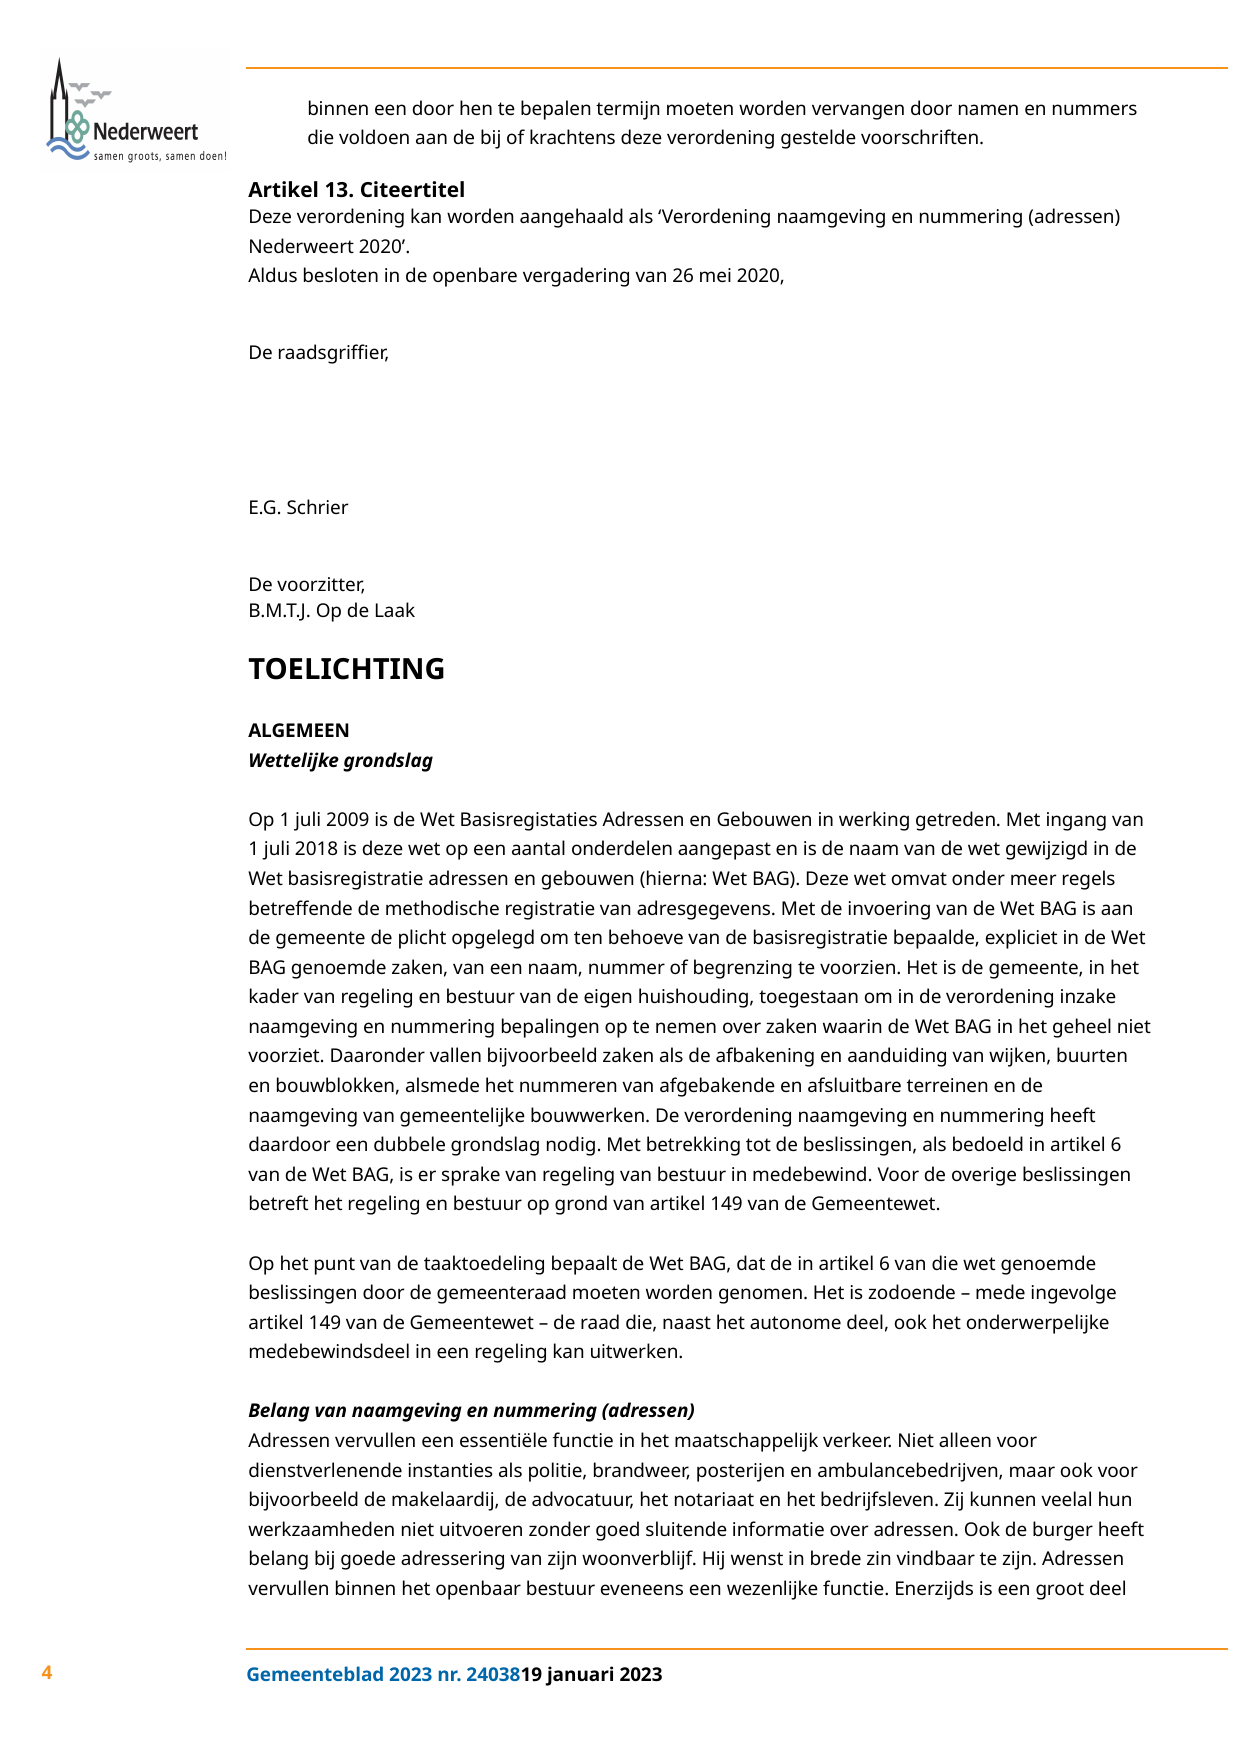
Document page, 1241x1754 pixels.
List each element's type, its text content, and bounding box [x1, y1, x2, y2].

text Belang van naamgeving en nummering (adressen) [248, 1398, 1152, 1423]
text De voorzitter, [248, 571, 1152, 597]
picture [41, 47, 231, 172]
text ALGEMEEN [248, 717, 1152, 743]
text Artikel 13. Citeertitel [248, 175, 1152, 203]
text B.M.T.J. Op de Laak [248, 597, 1152, 623]
text Wettelijke grondslag [248, 747, 1152, 772]
text TOELICHTING [248, 648, 1152, 688]
list binnen een door hen te bepalen termijn moeten worden vervangen door namen en nummers die voldoen aan de bij of krachtens deze verordening gestelde voorschriften. [248, 95, 1152, 150]
text Op het punt van de taaktoedeling bepaalt de Wet BAG, dat de in artikel 6 van die wet genoemde beslissingen door de gemeenteraad moeten worden genomen. Het is zodoende – mede ingevolge artikel 149 van de Gemeentewet – de raad die, naast het autonome deel, ook het onderwerpelijke medebewindsdeel in een regeling kan uitwerken. [248, 1250, 1152, 1364]
text Deze verordening kan worden aangehaald als ‘Verordening naamgeving en nummering (adressen) Nederweert 2020’. [248, 203, 1152, 258]
text Aldus besloten in de openbare vergadering van 26 mei 2020, [248, 262, 1152, 288]
text De raadsgriffier, [248, 339, 1152, 365]
text E.G. Schrier [248, 494, 1152, 520]
text Adressen vervullen een essentiële functie in het maatschappelijk verkeer. Niet alleen voor dienstverlenende instanties als politie, brandweer, posterijen en ambulancebedrijven, maar ook voor bijvoorbeeld de makelaardij, de advocatuur, het notariaat en het bedrijfsleven. Zij kunnen veelal hun werkzaamheden niet uitvoeren zonder goed sluitende informatie over adressen. Ook de burger heeft belang bij goede adressering van zijn woonverblijf. Hij wenst in brede zin vindbaar te zijn. Adressen vervullen binnen het openbaar bestuur eveneens een wezenlijke functie. Enerzijds is een groot deel [248, 1427, 1152, 1601]
text Op 1 juli 2009 is de Wet Basisregistaties Adressen en Gebouwen in werking getreden. Met ingang van 1 juli 2018 is deze wet op een aantal onderdelen aangepast en is de naam van de wet gewijzigd in de Wet basisregistratie adressen en gebouwen (hierna: Wet BAG). Deze wet omvat onder meer regels betreffende de methodische registratie van adresgegevens. Met de invoering van de Wet BAG is aan de gemeente de plicht opgelegd om ten behoeve van de basisregistratie bepaalde, expliciet in de Wet BAG genoemde zaken, van een naam, nummer of begrenzing te voorzien. Het is de gemeente, in het kader van regeling en bestuur van de eigen huishouding, toegestaan om in de verordening inzake naamgeving en nummering bepalingen op te nemen over zaken waarin de Wet BAG in het geheel niet voorziet. Daaronder vallen bijvoorbeeld zaken als de afbakening en aanduiding van wijken, buurten en bouwblokken, alsmede het nummeren van afgebakende en afsluitbare terreinen en de naamgeving van gemeentelijke bouwwerken. De verordening naamgeving en nummering heeft daardoor een dubbele grondslag nodig. Met betrekking tot de beslissingen, als bedoeld in artikel 6 van de Wet BAG, is er sprake van regeling van bestuur in medebewind. Voor de overige beslissingen betreft het regeling en bestuur op grond van artikel 149 van de Gemeentewet. [248, 806, 1152, 1216]
